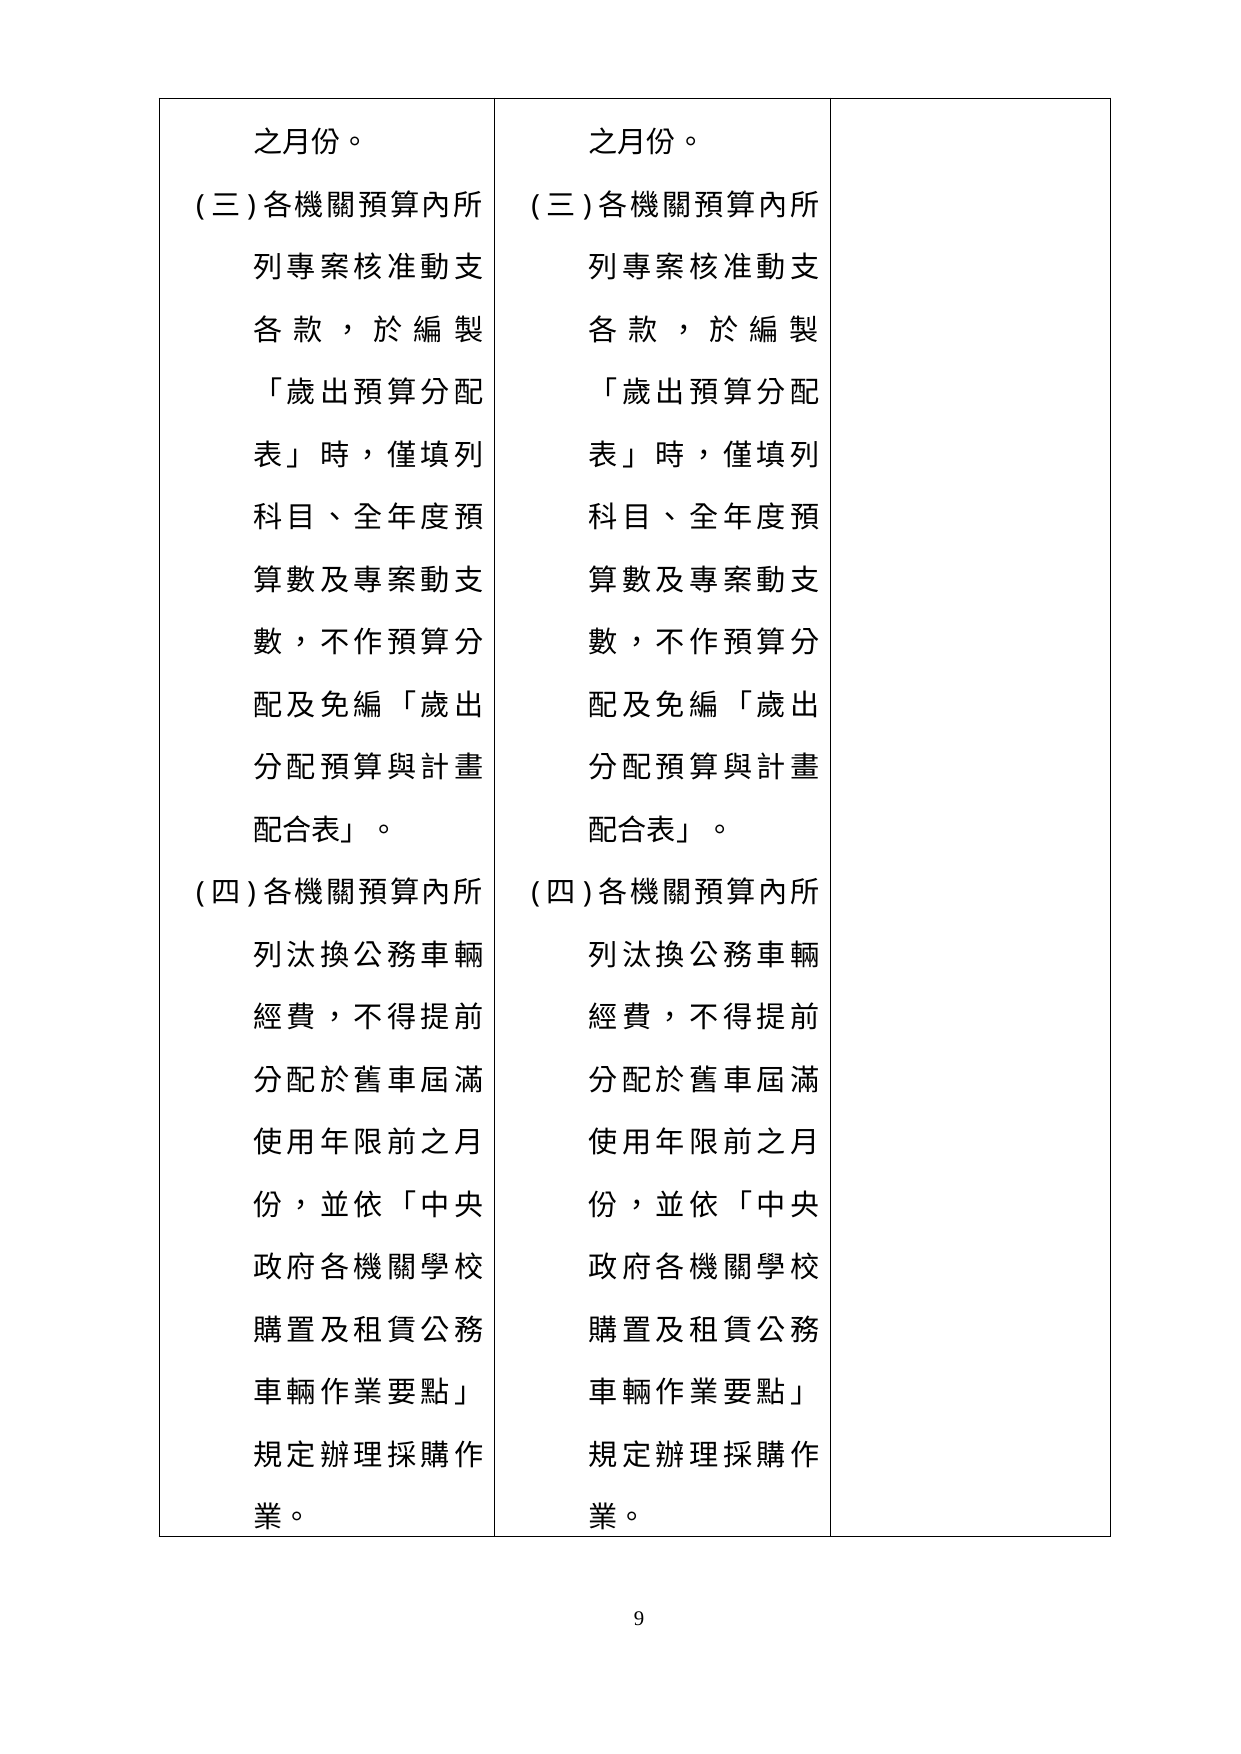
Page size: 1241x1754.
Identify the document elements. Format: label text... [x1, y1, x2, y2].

table_cell 之月份。 (三)各機關預算內所列專案核准動支各款，於編製「歲出預算分配表」時，僅填列科目、全年度預算數及專案動支數，不作預算分配及免編「歲出分配預算與計畫配合表」。 (四)各機關預算內所列汰換公務車輛經費，不得提前分配於舊車屆滿使用年限前之月份，並依「中央政府各機關學校購置及租賃公務車輛作業要點」規定辦理採購作業。 [495, 99, 830, 1536]
table_cell 之月份。 (三)各機關預算內所列專案核准動支各款，於編製「歲出預算分配表」時，僅填列科目、全年度預算數及專案動支數，不作預算分配及免編「歲出分配預算與計畫配合表」。 (四)各機關預算內所列汰換公務車輛經費，不得提前分配於舊車屆滿使用年限前之月份，並依「中央政府各機關學校購置及租賃公務車輛作業要點」規定辦理採購作業。 [160, 99, 494, 1536]
table_cell [831, 99, 1110, 1536]
